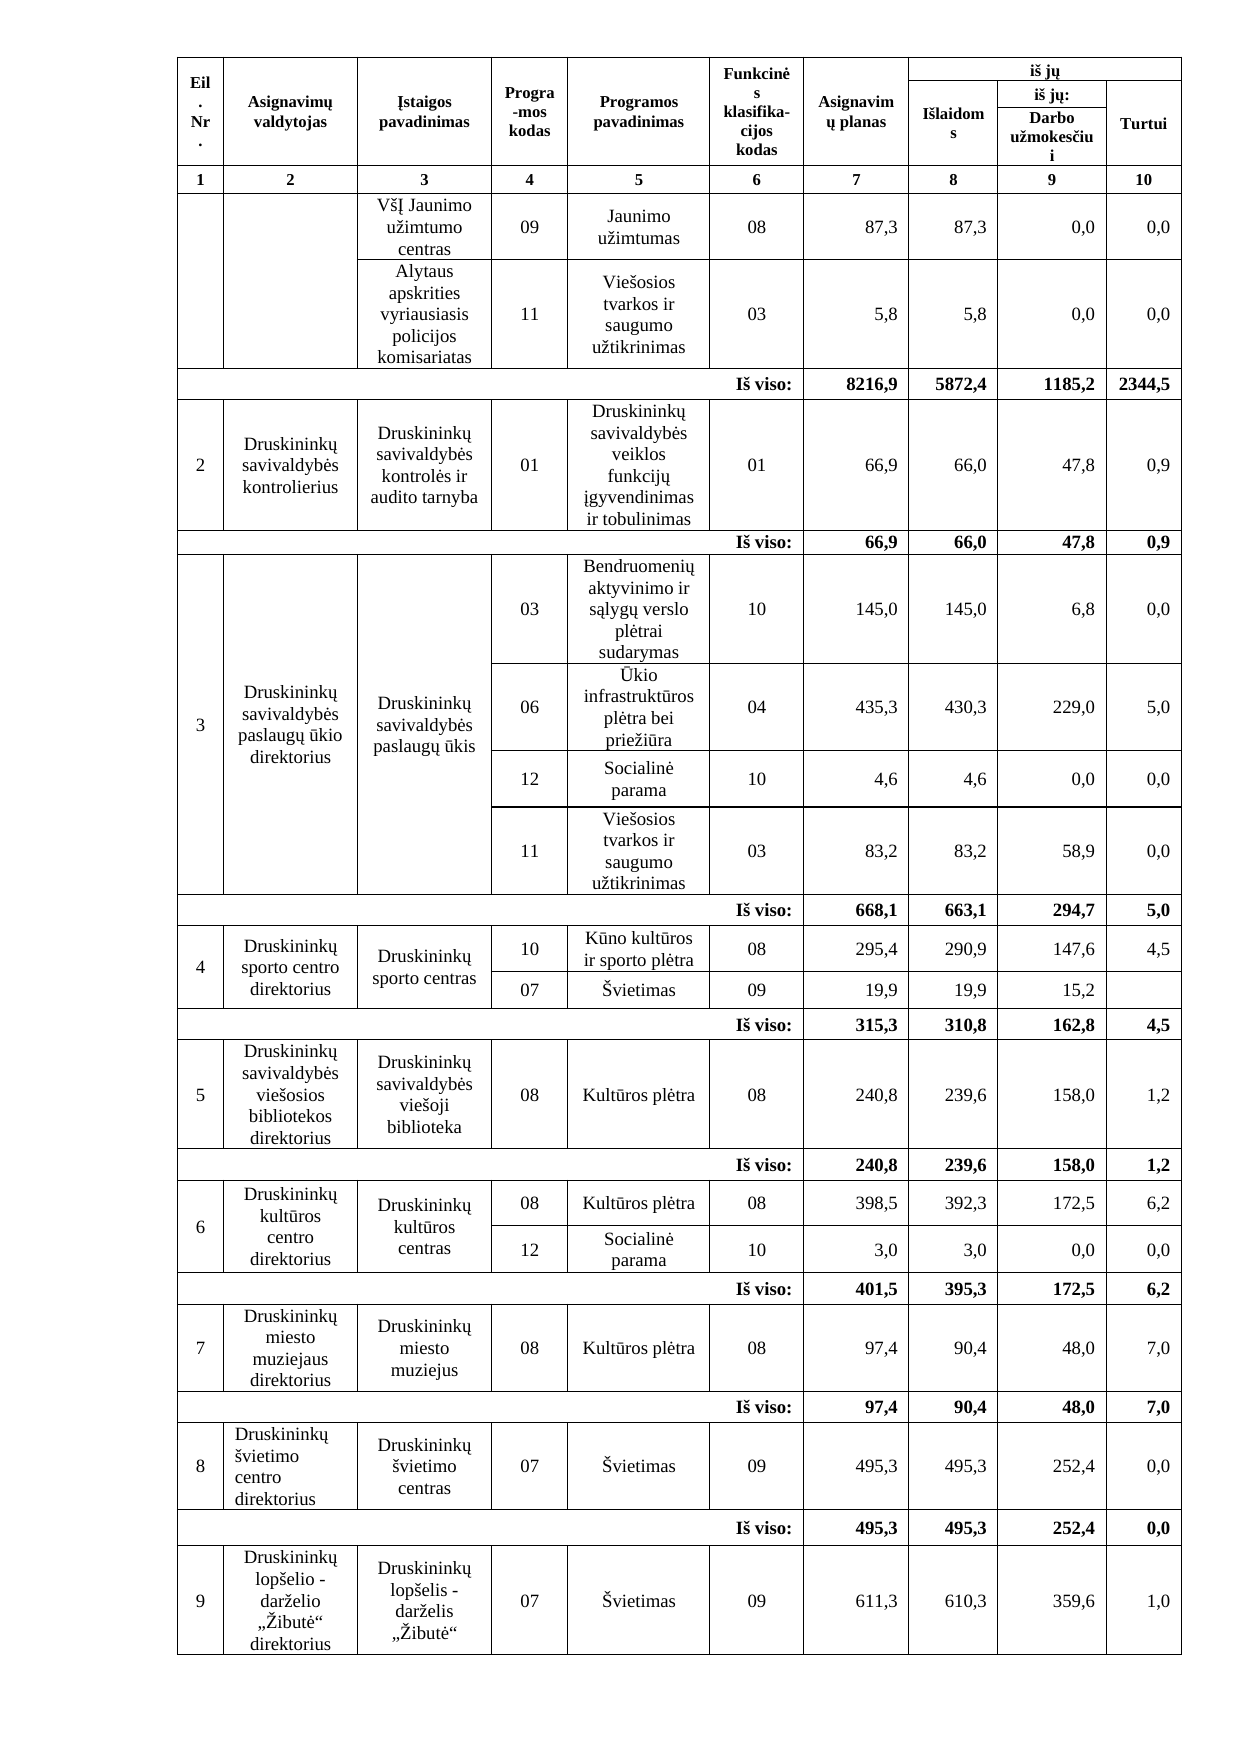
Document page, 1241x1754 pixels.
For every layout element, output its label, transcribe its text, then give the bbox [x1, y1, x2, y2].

table_cell Socialinė parama [568, 751, 709, 806]
table_cell 8216,9 [804, 369, 908, 399]
table_header Programos pavadinimas [568, 58, 709, 165]
table_cell Druskininkų švietimo centro direktorius [224, 1423, 357, 1509]
table_cell 294,7 [998, 895, 1106, 925]
table_cell Alytaus apskrities vyriausiasis policijos komisariatas [358, 260, 491, 368]
table_cell Druskininkų savivaldybės viešosios bibliotekos direktorius [224, 1040, 357, 1148]
table_cell 03 [710, 808, 803, 894]
table_cell 48,0 [998, 1392, 1106, 1422]
table_cell 47,8 [998, 531, 1106, 554]
table_cell 5 [568, 166, 709, 193]
table_cell 0,0 [998, 1226, 1106, 1272]
table_cell 495,3 [909, 1510, 997, 1545]
table_cell 7,0 [1107, 1305, 1181, 1391]
table_cell 252,4 [998, 1423, 1106, 1509]
table_cell [1107, 972, 1181, 1008]
table_cell 5872,4 [909, 369, 997, 399]
table_cell iš jų: [998, 81, 1106, 107]
table_cell Druskininkų miesto muziejaus direktorius [224, 1305, 357, 1391]
table_cell 0,0 [1107, 194, 1181, 259]
table_cell Viešosios tvarkos ir saugumo užtikrinimas [568, 808, 709, 894]
table_cell 495,3 [909, 1423, 997, 1509]
table_cell 3,0 [804, 1226, 908, 1272]
table_cell 158,0 [998, 1149, 1106, 1179]
table_cell Kultūros plėtra [568, 1305, 709, 1391]
table_header Funkcinės klasifika-cijos kodas [710, 58, 803, 165]
table_cell 1 [178, 166, 223, 193]
table_cell Švietimas [568, 1546, 709, 1654]
table_cell Druskininkų kultūros centras [358, 1181, 491, 1272]
table_cell 6 [710, 166, 803, 193]
table_cell 392,3 [909, 1181, 997, 1225]
table_cell Druskininkų sporto centras [358, 926, 491, 1008]
table_cell 0,0 [1107, 1423, 1181, 1509]
table_cell 495,3 [804, 1510, 908, 1545]
table_cell Iš viso: [178, 531, 803, 554]
table_cell 6 [178, 1181, 223, 1272]
table_cell Kultūros plėtra [568, 1040, 709, 1148]
table_cell 66,0 [909, 400, 997, 529]
table_cell 0,0 [1107, 808, 1181, 894]
table_cell 09 [492, 194, 567, 259]
table_cell 240,8 [804, 1040, 908, 1148]
table_cell 359,6 [998, 1546, 1106, 1654]
table_cell Druskininkų miesto muziejus [358, 1305, 491, 1391]
table_cell 12 [492, 1226, 567, 1272]
table_cell 19,9 [804, 972, 908, 1008]
table_cell 3 [358, 166, 491, 193]
table_cell 6,2 [1107, 1181, 1181, 1225]
table_cell Švietimas [568, 972, 709, 1008]
table_cell 1,0 [1107, 1546, 1181, 1654]
table_cell Kūno kultūros ir sporto plėtra [568, 926, 709, 971]
table_cell 47,8 [998, 400, 1106, 529]
table_cell 2 [178, 400, 223, 529]
table_cell Druskininkų savivaldybės paslaugų ūkio direktorius [224, 555, 357, 894]
table_cell 0,0 [1107, 260, 1181, 368]
table_cell 0,0 [1107, 1510, 1181, 1545]
table_header Asignavimų valdytojas [224, 58, 357, 165]
table_cell 66,9 [804, 400, 908, 529]
table_cell 310,8 [909, 1009, 997, 1039]
table_cell 4 [492, 166, 567, 193]
table_cell 97,4 [804, 1392, 908, 1422]
table_cell 5,8 [909, 260, 997, 368]
table_cell Socialinė parama [568, 1226, 709, 1272]
table_cell 9 [178, 1546, 223, 1654]
table_cell 48,0 [998, 1305, 1106, 1391]
table_cell 0,0 [1107, 1226, 1181, 1272]
table_cell 19,9 [909, 972, 997, 1008]
table_cell 395,3 [909, 1273, 997, 1303]
table_cell 172,5 [998, 1273, 1106, 1303]
table_cell Bendruomenių aktyvinimo ir sąlygų verslo plėtrai sudarymas [568, 555, 709, 663]
table_cell 03 [710, 260, 803, 368]
table_cell 08 [710, 926, 803, 971]
table_cell 3 [178, 555, 223, 894]
table_cell Kultūros plėtra [568, 1181, 709, 1225]
table_cell Druskininkų sporto centro direktorius [224, 926, 357, 1008]
table_cell 08 [492, 1181, 567, 1225]
table_cell 145,0 [804, 555, 908, 663]
table_cell 83,2 [804, 808, 908, 894]
table_cell 0,0 [998, 260, 1106, 368]
table_cell 83,2 [909, 808, 997, 894]
table_cell 6,2 [1107, 1273, 1181, 1303]
table_cell Iš viso: [178, 895, 803, 925]
table_cell 5,0 [1107, 895, 1181, 925]
table_cell 5 [178, 1040, 223, 1148]
table_cell 9 [998, 166, 1106, 193]
table_cell 0,0 [998, 194, 1106, 259]
table_cell 5,0 [1107, 664, 1181, 750]
table_cell 0,9 [1107, 531, 1181, 554]
table_cell 07 [492, 1546, 567, 1654]
table_cell 7 [178, 1305, 223, 1391]
table_cell 03 [492, 555, 567, 663]
table_cell 229,0 [998, 664, 1106, 750]
table_cell 7,0 [1107, 1392, 1181, 1422]
table_cell 4 [178, 926, 223, 1008]
table_cell 430,3 [909, 664, 997, 750]
table_cell 610,3 [909, 1546, 997, 1654]
table_cell Druskininkų savivaldybės kontrolės ir audito tarnyba [358, 400, 491, 529]
table_cell 90,4 [909, 1305, 997, 1391]
table_cell 1185,2 [998, 369, 1106, 399]
table_cell 09 [710, 1546, 803, 1654]
table_cell Iš viso: [178, 1009, 803, 1039]
table_cell Druskininkų lopšelio - darželio „Žibutė“ direktorius [224, 1546, 357, 1654]
table_cell 158,0 [998, 1040, 1106, 1148]
table_cell 87,3 [909, 194, 997, 259]
table_cell [178, 194, 223, 368]
table_cell 97,4 [804, 1305, 908, 1391]
table_cell 09 [710, 1423, 803, 1509]
table_cell Druskininkų švietimo centras [358, 1423, 491, 1509]
table_cell 10 [710, 1226, 803, 1272]
table_cell 07 [492, 972, 567, 1008]
table_cell 147,6 [998, 926, 1106, 971]
table_cell 08 [710, 1181, 803, 1225]
table_cell 66,9 [804, 531, 908, 554]
table_cell VšĮ Jaunimo užimtumo centras [358, 194, 491, 259]
table_cell 15,2 [998, 972, 1106, 1008]
table_cell 07 [492, 1423, 567, 1509]
table_cell 4,6 [909, 751, 997, 806]
table_cell 11 [492, 808, 567, 894]
table_cell 172,5 [998, 1181, 1106, 1225]
table_cell 10 [1107, 166, 1181, 193]
table_cell Iš viso: [178, 1392, 803, 1422]
table_cell Druskininkų lopšelis - darželis „Žibutė“ [358, 1546, 491, 1654]
table_cell 8 [178, 1423, 223, 1509]
table_cell 09 [710, 972, 803, 1008]
table_cell Druskininkų savivaldybės paslaugų ūkis [358, 555, 491, 894]
table_cell 3,0 [909, 1226, 997, 1272]
table_header iš jų [909, 58, 1181, 80]
table_cell 10 [492, 926, 567, 971]
table_cell 0,0 [998, 751, 1106, 806]
table_cell 663,1 [909, 895, 997, 925]
table_cell 10 [710, 555, 803, 663]
table_cell 2 [224, 166, 357, 193]
table_cell 08 [492, 1305, 567, 1391]
table_cell 668,1 [804, 895, 908, 925]
table_cell Druskininkų savivaldybės veiklos funkcijų įgyvendinimas ir tobulinimas [568, 400, 709, 529]
table_cell 398,5 [804, 1181, 908, 1225]
table_cell 239,6 [909, 1040, 997, 1148]
table_cell Išlaidoms [909, 81, 997, 165]
table_cell 252,4 [998, 1510, 1106, 1545]
table_cell 290,9 [909, 926, 997, 971]
table_cell 08 [492, 1040, 567, 1148]
table_cell 66,0 [909, 531, 997, 554]
table_cell 239,6 [909, 1149, 997, 1179]
table_cell Druskininkų savivaldybės kontrolierius [224, 400, 357, 529]
table_cell 1,2 [1107, 1149, 1181, 1179]
table_cell Viešosios tvarkos ir saugumo užtikrinimas [568, 260, 709, 368]
table_header Eil. Nr. [178, 58, 223, 165]
table_cell 0,0 [1107, 555, 1181, 663]
table_cell 10 [710, 751, 803, 806]
table_cell Iš viso: [178, 1149, 803, 1179]
table_cell 1,2 [1107, 1040, 1181, 1148]
table_cell 12 [492, 751, 567, 806]
table_header Progra-mos kodas [492, 58, 567, 165]
table_cell Švietimas [568, 1423, 709, 1509]
table_cell Iš viso: [178, 1510, 803, 1545]
table_cell 162,8 [998, 1009, 1106, 1039]
table_cell 4,5 [1107, 926, 1181, 971]
table_cell 06 [492, 664, 567, 750]
table_cell Iš viso: [178, 1273, 803, 1303]
table_cell 11 [492, 260, 567, 368]
table_cell 0,9 [1107, 400, 1181, 529]
table_cell 2344,5 [1107, 369, 1181, 399]
table_cell 58,9 [998, 808, 1106, 894]
table_cell 295,4 [804, 926, 908, 971]
table_cell 5,8 [804, 260, 908, 368]
table_cell 240,8 [804, 1149, 908, 1179]
table_cell Ūkio infrastruktūros plėtra bei priežiūra [568, 664, 709, 750]
table_header Asignavimų planas [804, 58, 908, 165]
table_cell Druskininkų kultūros centro direktorius [224, 1181, 357, 1272]
table_cell Druskininkų savivaldybės viešoji biblioteka [358, 1040, 491, 1148]
table_header Įstaigos pavadinimas [358, 58, 491, 165]
table_cell 495,3 [804, 1423, 908, 1509]
table_cell 7 [804, 166, 908, 193]
table_cell 4,6 [804, 751, 908, 806]
table_cell 08 [710, 194, 803, 259]
table_cell Iš viso: [178, 369, 803, 399]
table_cell 435,3 [804, 664, 908, 750]
table_cell 401,5 [804, 1273, 908, 1303]
table_cell Darbo užmokesčiui [998, 108, 1106, 165]
table_cell Turtui [1107, 81, 1181, 165]
table_cell [224, 194, 357, 368]
table_cell 90,4 [909, 1392, 997, 1422]
table_cell 01 [492, 400, 567, 529]
table_cell 08 [710, 1040, 803, 1148]
table_cell 4,5 [1107, 1009, 1181, 1039]
table_cell 04 [710, 664, 803, 750]
table_cell 01 [710, 400, 803, 529]
table_cell 6,8 [998, 555, 1106, 663]
table_cell 08 [710, 1305, 803, 1391]
table_cell 87,3 [804, 194, 908, 259]
table_cell 0,0 [1107, 751, 1181, 806]
table_cell 145,0 [909, 555, 997, 663]
table_cell 315,3 [804, 1009, 908, 1039]
table_cell 8 [909, 166, 997, 193]
table_cell 611,3 [804, 1546, 908, 1654]
table_cell Jaunimo užimtumas [568, 194, 709, 259]
